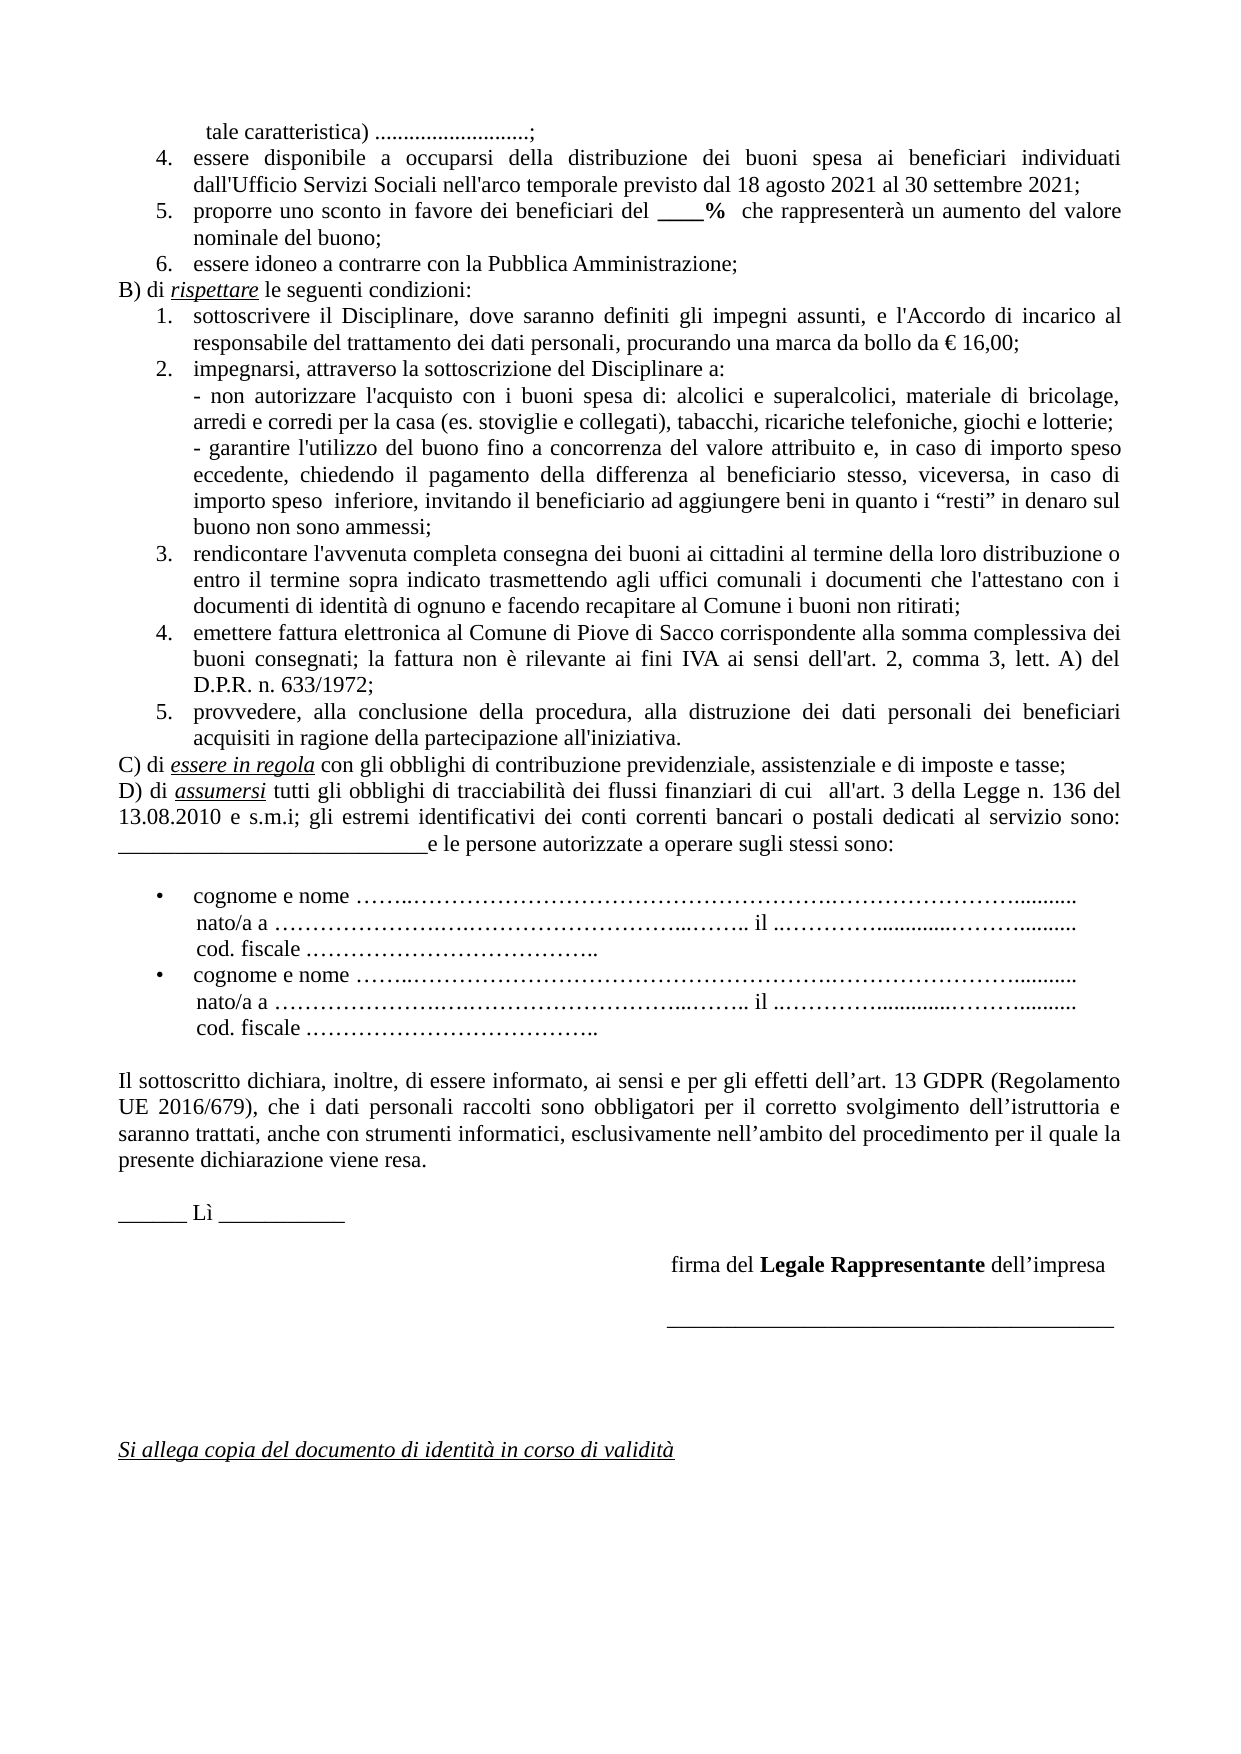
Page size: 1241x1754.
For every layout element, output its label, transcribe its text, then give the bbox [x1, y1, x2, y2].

text cod. fiscale .……………………………….. [162, 935, 1122, 961]
text _______________________________________ [118, 1304, 1122, 1330]
text nato/a a ………………….….………………………...…….. il ..………….............……….......... [74, 988, 1122, 1014]
list cognome e nome ……..……………………………………………….……………………........... [156, 882, 1122, 909]
text ______ Lì ___________ [118, 1199, 1122, 1225]
list essere disponibile a occuparsi della distribuzione dei buoni spesa ai beneficiari individuati dall'Ufficio Servizi Sociali nell'arco temporale previsto dal 18 agosto 2021 al 30 settembre 2021; [156, 144, 1122, 197]
list cognome e nome ……..……………………………………………….……………………........... [156, 961, 1122, 988]
text D) di assumersi tutti gli obblighi di tracciabilità dei flussi finanziari di cui all'art. 3 della Legge n. 136 del 13.08.2010 e s.m.i; gli estremi identificativi dei conti correnti bancari o postali dedicati al servizio sono: ___________________________e le persone autorizzate a operare sugli stessi sono: [118, 777, 1122, 856]
text Si allega copia del documento di identità in corso di validità [118, 1436, 1122, 1462]
list sottoscrivere il Disciplinare, dove saranno definiti gli impegni assunti, e l'Accordo di incarico al responsabile del trattamento dei dati personali, procurando una marca da bollo da € 16,00; [156, 303, 1122, 355]
text Il sottoscritto dichiara, inoltre, di essere informato, ai sensi e per gli effetti dell’art. 13 GDPR (Regolamento UE 2016/679), che i dati personali raccolti sono obbligatori per il corretto svolgimento dell’istruttoria e saranno trattati, anche con strumenti informatici, esclusivamente nell’ambito del procedimento per il quale la presente dichiarazione viene resa. [118, 1067, 1122, 1172]
list - non autorizzare l'acquisto con i buoni spesa di: alcolici e superalcolici, materiale di bricolage, arredi e corredi per la casa (es. stoviglie e collegati), tabacchi, ricariche telefoniche, giochi e lotterie; [156, 382, 1122, 434]
text firma del Legale Rappresentante dell’impresa [549, 1251, 1122, 1278]
text tale caratteristica) ...........................; [206, 118, 1122, 144]
list - garantire l'utilizzo del buono fino a concorrenza del valore attribuito e, in caso di importo speso eccedente, chiedendo il pagamento della differenza al beneficiario stesso, viceversa, in caso di importo speso inferiore, invitando il beneficiario ad aggiungere beni in quanto i “resti” in denaro sul buono non sono ammessi; [156, 434, 1122, 540]
list rendicontare l'avvenuta completa consegna dei buoni ai cittadini al termine della loro distribuzione o entro il termine sopra indicato trasmettendo agli uffici comunali i documenti che l'attestano con i documenti di identità di ognuno e facendo recapitare al Comune i buoni non ritirati; [156, 540, 1122, 619]
text B) di rispettare le seguenti condizioni: [118, 276, 1122, 303]
list impegnarsi, attraverso la sottoscrizione del Disciplinare a: [156, 355, 1122, 382]
text C) di essere in regola con gli obblighi di contribuzione previdenziale, assistenziale e di imposte e tasse; [118, 751, 1122, 777]
text nato/a a ………………….….………………………...…….. il ..………….............……….......... [74, 909, 1122, 935]
list essere idoneo a contrarre con la Pubblica Amministrazione; [156, 250, 1122, 276]
text cod. fiscale .……………………………….. [162, 1014, 1122, 1041]
list proporre uno sconto in favore dei beneficiari del ____% che rappresenterà un aumento del valore nominale del buono; [156, 197, 1122, 250]
list provvedere, alla conclusione della procedura, alla distruzione dei dati personali dei beneficiari acquisiti in ragione della partecipazione all'iniziativa. [156, 698, 1122, 751]
list emettere fattura elettronica al Comune di Piove di Sacco corrispondente alla somma complessiva dei buoni consegnati; la fattura non è rilevante ai fini IVA ai sensi dell'art. 2, comma 3, lett. A) del D.P.R. n. 633/1972; [156, 619, 1122, 698]
